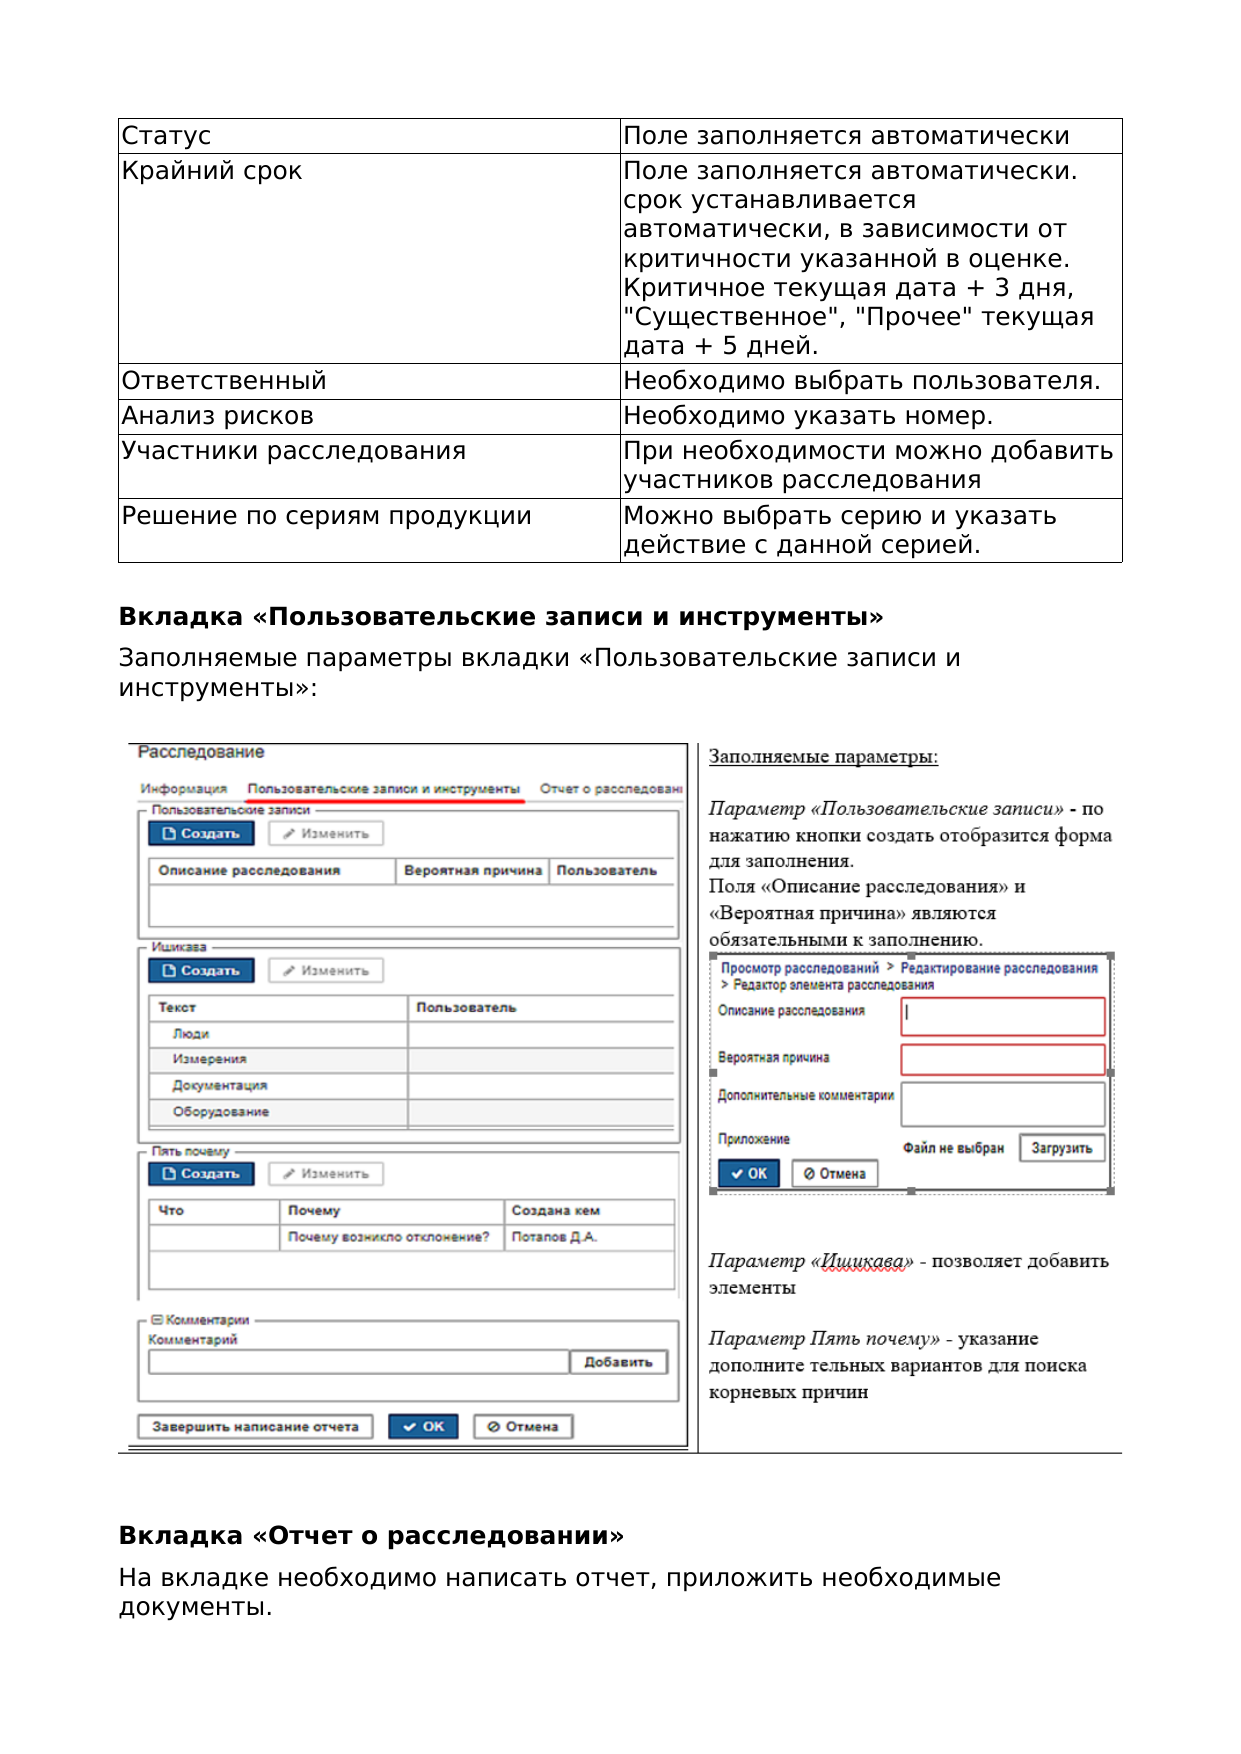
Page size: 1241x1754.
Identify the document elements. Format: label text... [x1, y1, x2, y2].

text На вкладке необходимо написать отчет, приложить необходимые документы. [118, 1563, 1122, 1621]
table_cell При необходимости можно добавить участников расследования [621, 435, 1122, 498]
table_cell Решение по сериям продукции [119, 499, 620, 562]
subtitle Вкладка «Отчет о расследовании» [118, 1521, 1122, 1550]
text Заполняемые параметры вкладки «Пользовательские записи и инструменты»: [118, 644, 1122, 731]
table_cell Ответственный [119, 364, 620, 398]
table_cell Необходимо выбрать пользователя. [621, 364, 1122, 398]
table_cell Крайний срок [119, 154, 620, 363]
table_cell Участники расследования [119, 435, 620, 498]
table_cell Статус [119, 119, 620, 153]
table_cell Необходимо указать номер. [621, 400, 1122, 433]
table_cell Поле заполняется автоматически. срок устанавливается автоматически, в зависимости от критичности указанной в оценке. Критичное текущая дата + 3 дня, "Существенное", "Прочее" текущая дата + 5 дней. [621, 154, 1122, 363]
table_cell Можно выбрать серию и указать действие с данной серией. [621, 499, 1122, 562]
table_cell Поле заполняется автоматически [621, 119, 1122, 153]
table_cell Анализ рисков [119, 400, 620, 433]
subtitle Вкладка «Пользовательские записи и инструменты» [118, 602, 1122, 631]
picture [118, 743, 1123, 1455]
